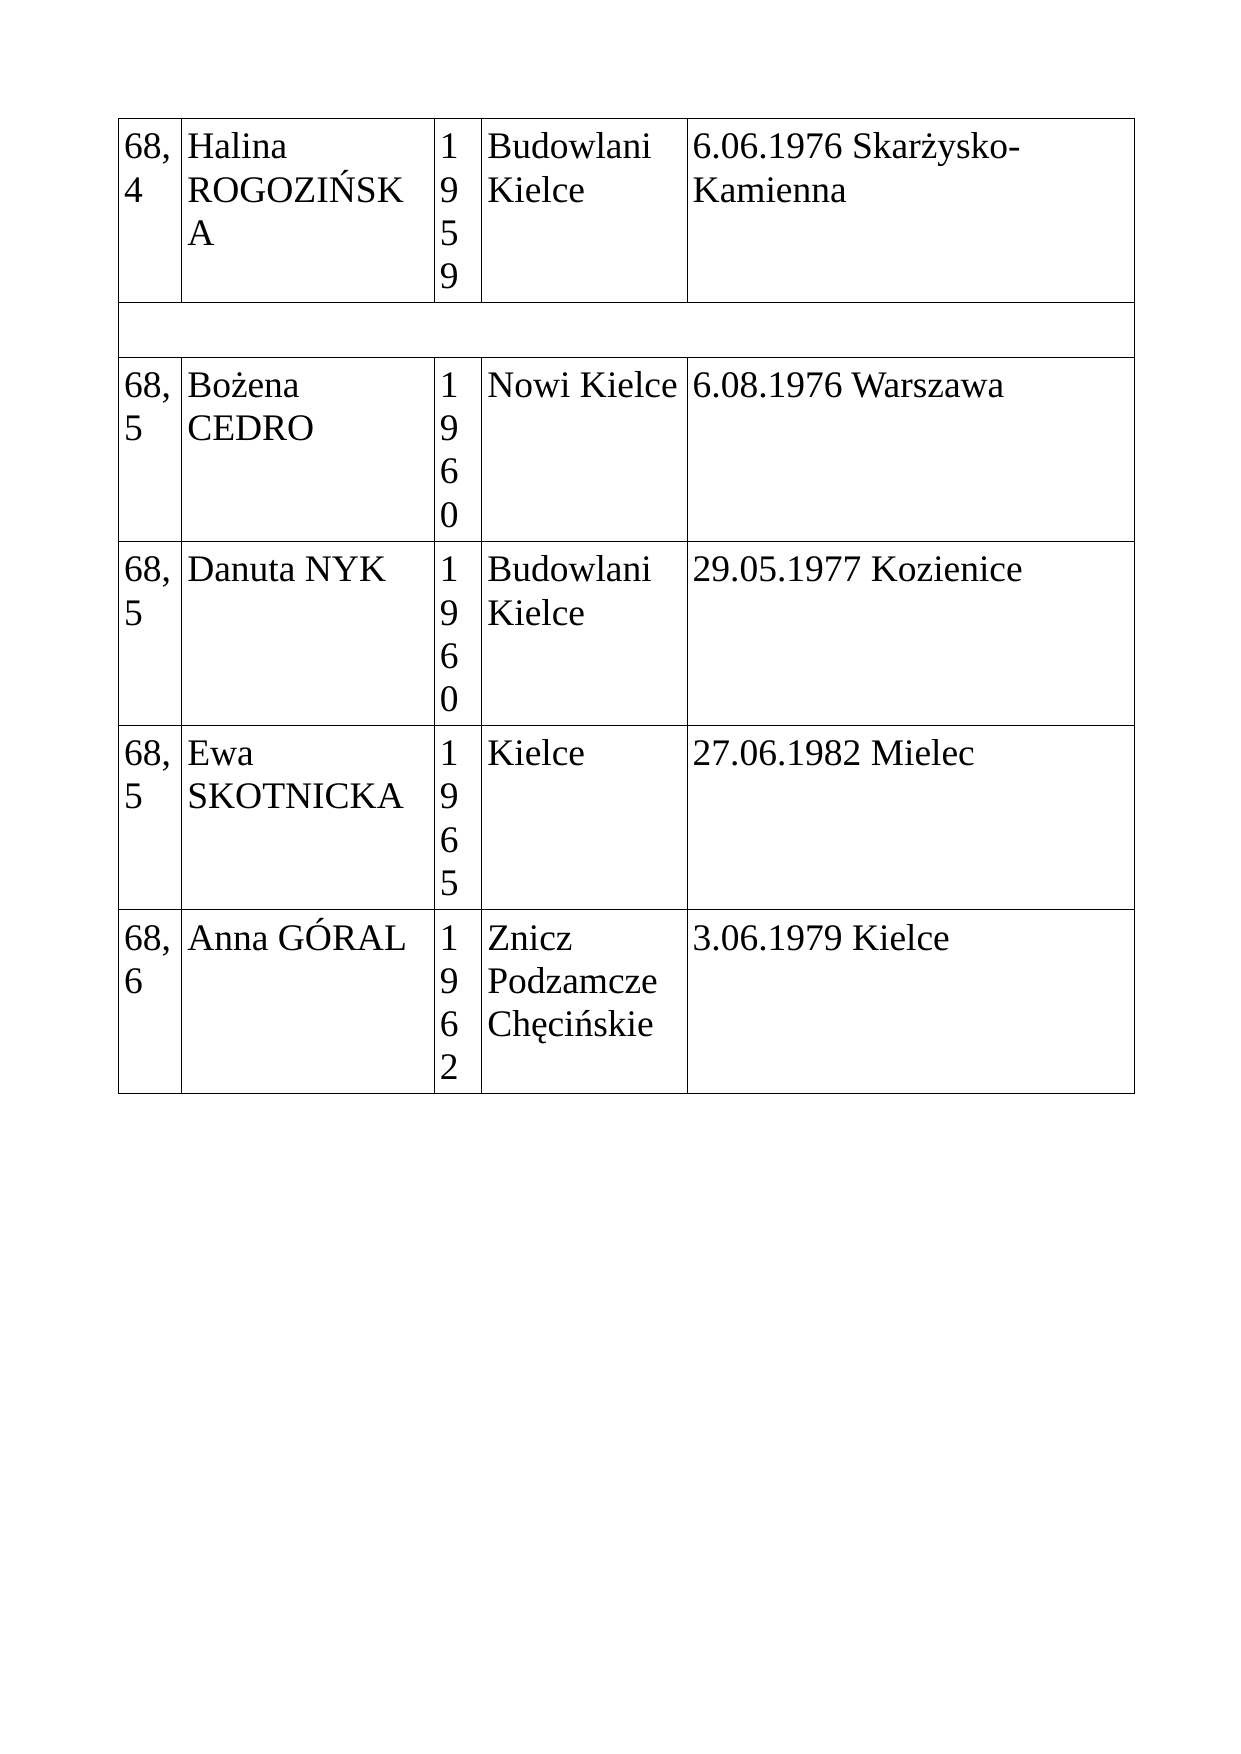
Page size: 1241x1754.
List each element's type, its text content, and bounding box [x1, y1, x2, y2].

table_cell Budowlani Kielce [482, 542, 687, 725]
table_cell Ewa SKOTNICKA [182, 726, 434, 909]
table_cell 29.05.1977 Kozienice [688, 542, 1134, 725]
table_cell 1960 [435, 542, 481, 725]
table_cell Kielce [482, 726, 687, 909]
table_cell 27.06.1982 Mielec [688, 726, 1134, 909]
table_cell Budowlani Kielce [482, 119, 687, 302]
table_cell 1959 [435, 119, 481, 302]
table_cell 68,6 [119, 910, 181, 1093]
table_cell Halina ROGOZIŃSKA [182, 119, 434, 302]
table_cell 6.08.1976 Warszawa [688, 358, 1134, 541]
table_cell Danuta NYK [182, 542, 434, 725]
table_cell Znicz Podzamcze Chęcińskie [482, 910, 687, 1093]
table_cell Bożena CEDRO [182, 358, 434, 541]
table_cell 1965 [435, 726, 481, 909]
table_cell 6.06.1976 Skarżysko-Kamienna [688, 119, 1134, 302]
table_cell 68,5 [119, 358, 181, 541]
table_cell 68,5 [119, 542, 181, 725]
table_cell 1960 [435, 358, 481, 541]
table_cell 68,4 [119, 119, 181, 302]
table_cell Anna GÓRAL [182, 910, 434, 1093]
table_cell 3.06.1979 Kielce [688, 910, 1134, 1093]
table_cell [119, 303, 1134, 357]
table_cell 68,5 [119, 726, 181, 909]
table_cell 1962 [435, 910, 481, 1093]
table_cell Nowi Kielce [482, 358, 687, 541]
